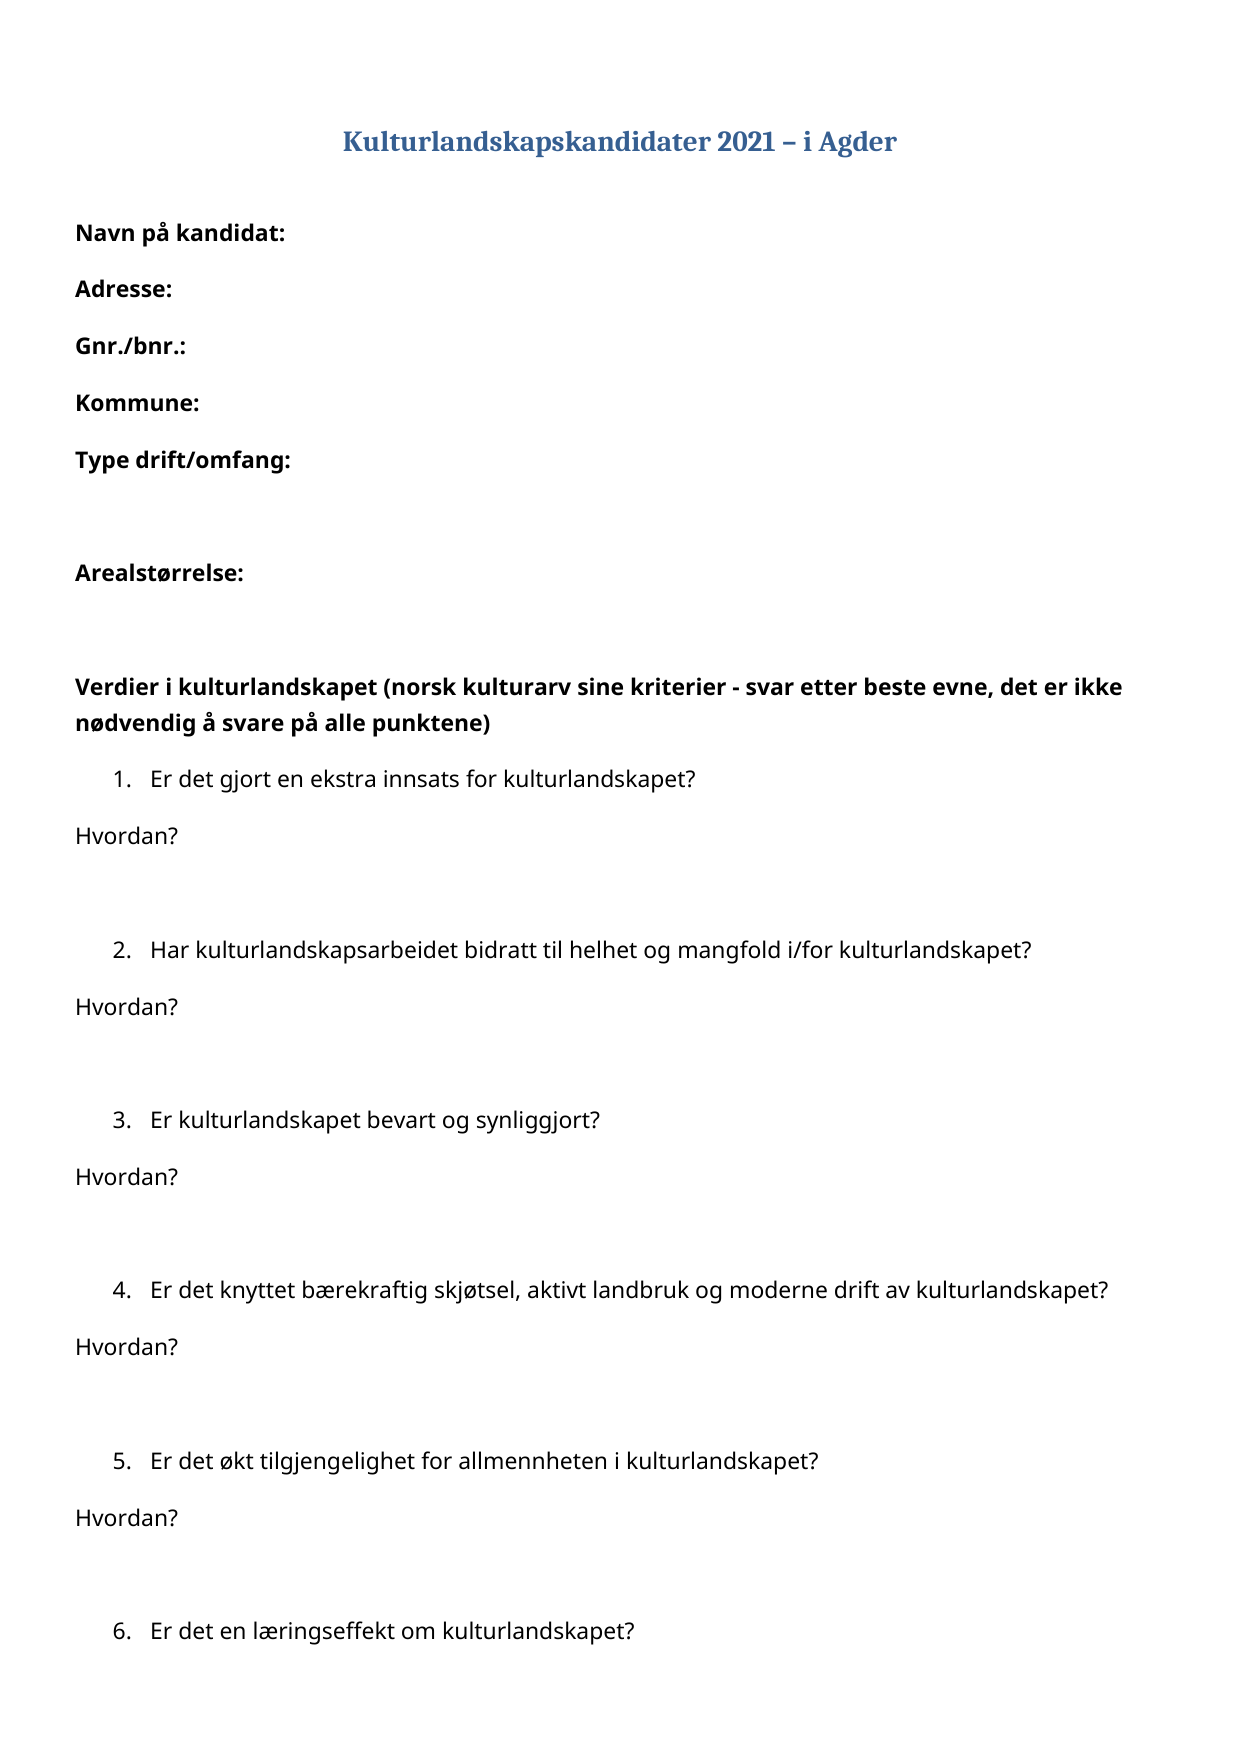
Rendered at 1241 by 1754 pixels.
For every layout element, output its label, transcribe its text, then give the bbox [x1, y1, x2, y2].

text Navn på kandidat: [75, 217, 1165, 248]
text Gnr./bnr.: [75, 330, 1165, 361]
text Hvordan? [75, 991, 1165, 1022]
text Type drift/omfang: [75, 444, 1165, 475]
list Er kulturlandskapet bevart og synliggjort? [112, 1104, 1165, 1135]
text Adresse: [75, 273, 1165, 304]
text Hvordan? [75, 1501, 1165, 1533]
list Er det økt tilgjengelighet for allmennheten i kulturlandskapet? [112, 1445, 1165, 1476]
text Hvordan? [75, 1331, 1165, 1362]
text Hvordan? [75, 820, 1165, 851]
list Er det gjort en ekstra innsats for kulturlandskapet? [112, 763, 1165, 795]
text Hvordan? [75, 1161, 1165, 1192]
text Kommune: [75, 387, 1165, 418]
list Er det knyttet bærekraftig skjøtsel, aktivt landbruk og moderne drift av kulturlandskapet? [112, 1274, 1165, 1306]
text Arealstørrelse: [75, 557, 1165, 588]
text Verdier i kulturlandskapet (norsk kulturarv sine kriterier - svar etter beste evne, det er ikke nødvendig å svare på alle punktene) [75, 671, 1165, 738]
list Har kulturlandskapsarbeidet bidratt til helhet og mangfold i/for kulturlandskapet? [112, 934, 1165, 965]
subtitle Kulturlandskapskandidater 2021 – i Agder [75, 125, 1165, 158]
list Er det en læringseffekt om kulturlandskapet? [112, 1615, 1165, 1646]
